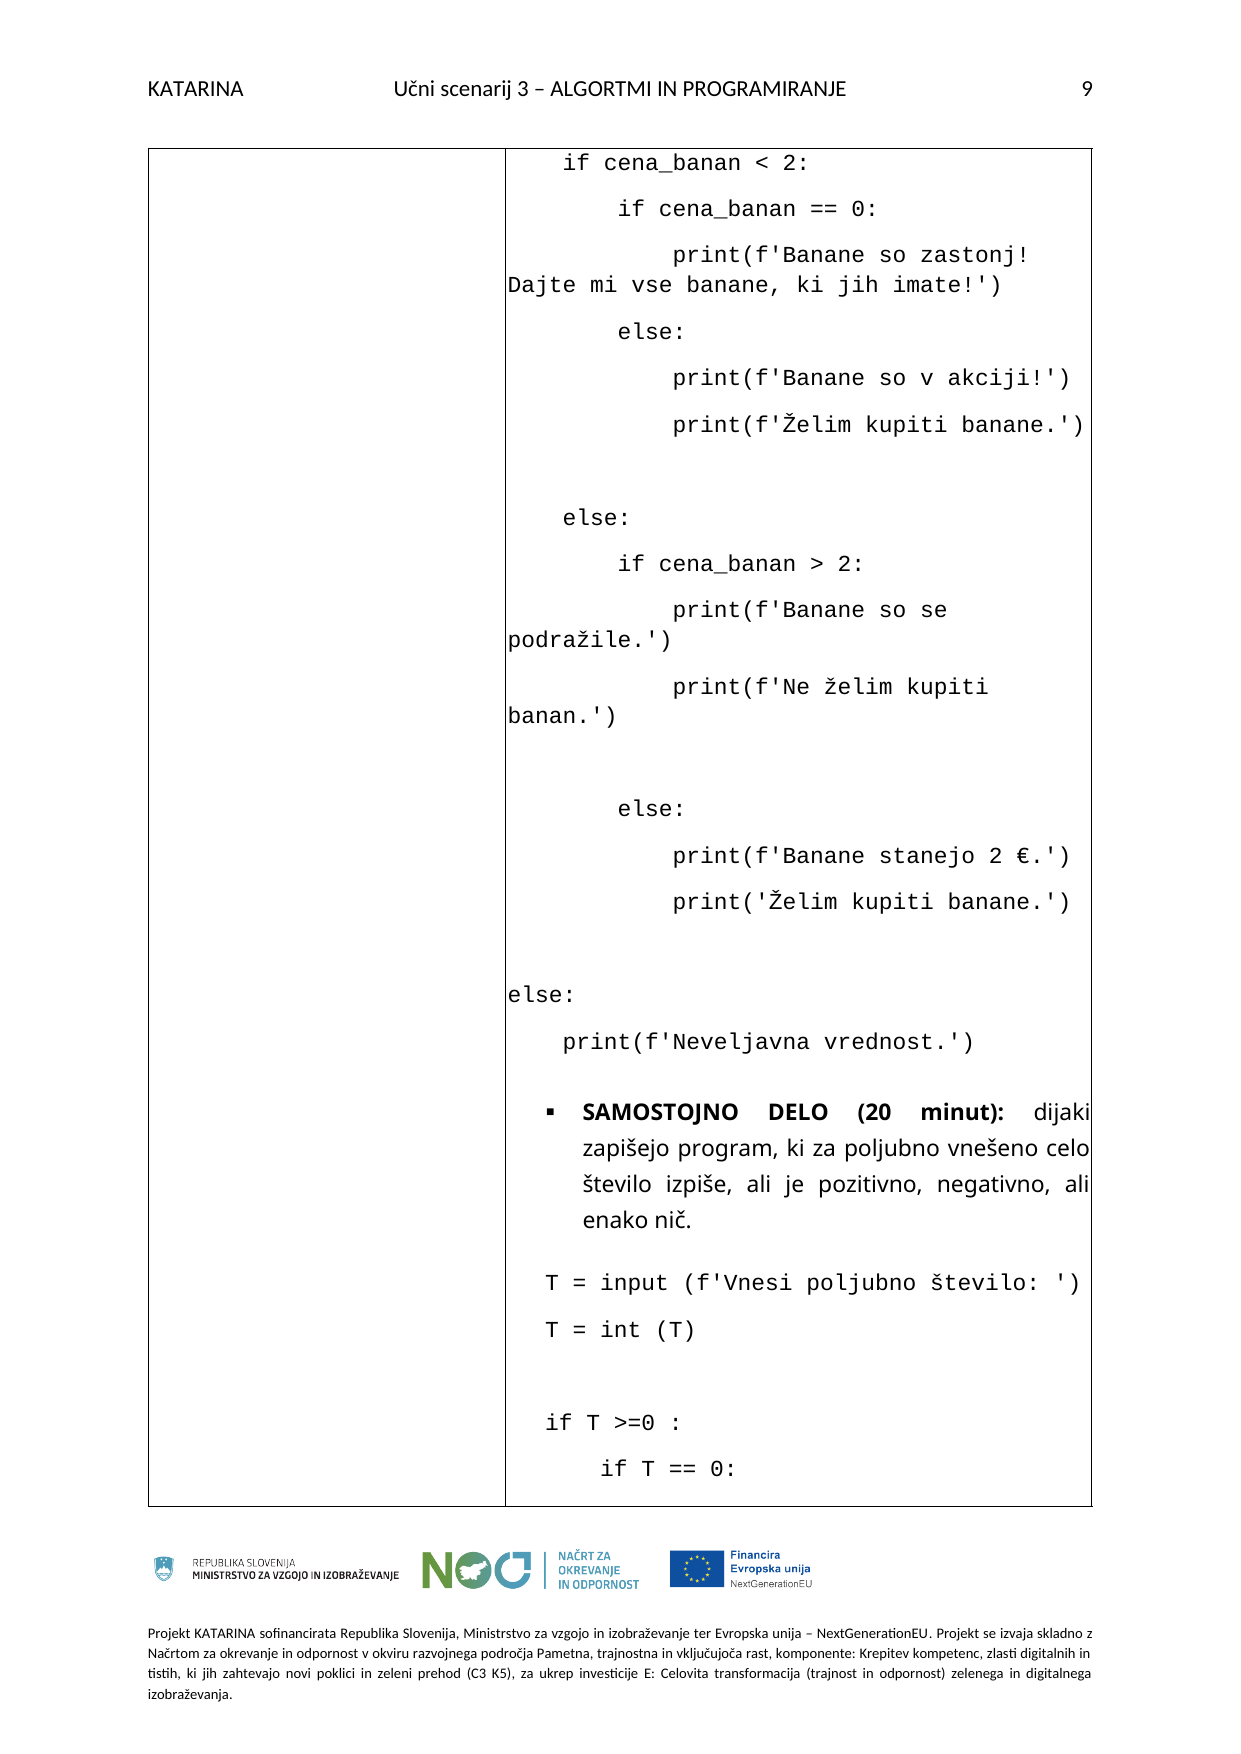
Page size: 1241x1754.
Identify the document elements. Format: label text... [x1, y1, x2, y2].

table_cell if cena_banan < 2: if cena_banan == 0: print(f'Banane so zastonj! Dajte mi vse banane, ki jih imate!') else: print(f'Banane so v akciji!') print(f'Želim kupiti banane.') else: if cena_banan > 2: print(f'Banane so se podražile.') print(f'Ne želim kupiti banan.') else: print(f'Banane stanejo 2 €.') print('Želim kupiti banane.') else: print(f'Neveljavna vrednost.') SAMOSTOJNO DELO (20 minut): dijaki zapišejo program, ki za poljubno vnešeno celo število izpiše, ali je pozitivno, negativno, ali enako nič. T = input (f'Vnesi poljubno število: ') T = int (T) if T >=0 : if T == 0: [506, 149, 1091, 1506]
table_cell [149, 149, 505, 1506]
